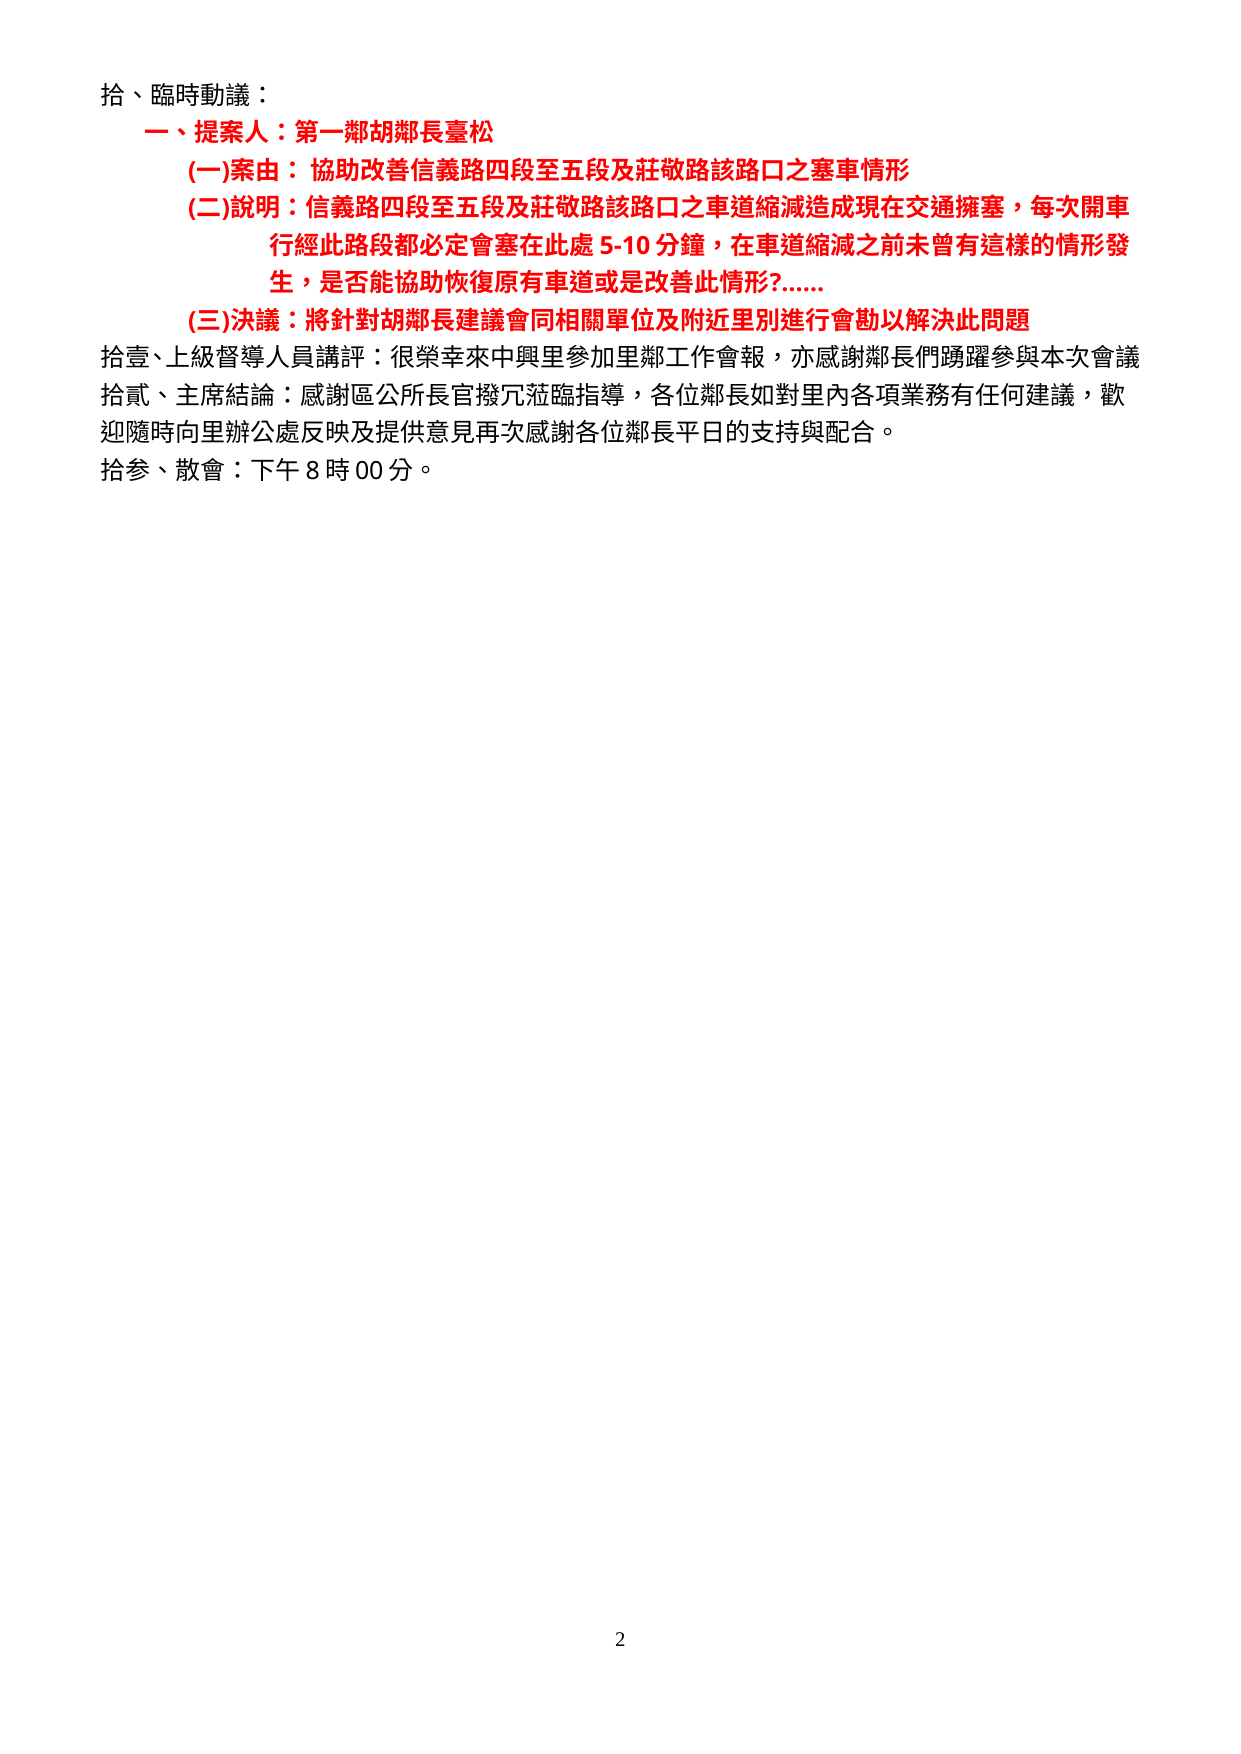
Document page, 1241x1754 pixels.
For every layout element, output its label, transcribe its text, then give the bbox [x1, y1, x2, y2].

subtitle 拾、臨時動議： [100, 74, 1140, 112]
subtitle (二)說明：信義路四段至五段及莊敬路該路口之車道縮減造成現在交通擁塞，每次開車行經此路段都必定會塞在此處5-10分鐘，在車道縮減之前未曾有這樣的情形發生，是否能協助恢復原有車道或是改善此情形?…… [188, 187, 1140, 299]
subtitle 一、提案人：第一鄰胡鄰長臺松 [100, 112, 1140, 149]
text 拾貳、主席結論：感謝區公所長官撥冗蒞臨指導，各位鄰長如對里內各項業務有任何建議，歡迎隨時向里辦公處反映及提供意見再次感謝各位鄰長平日的支持與配合。 [100, 374, 1140, 449]
text (三)決議：將針對胡鄰長建議會同相關單位及附近里別進行會勘以解決此問題 [188, 299, 1140, 337]
subtitle (一)案由： 協助改善信義路四段至五段及莊敬路該路口之塞車情形 [188, 149, 1140, 187]
text 拾壹、上級督導人員講評：很榮幸來中興里參加里鄰工作會報，亦感謝鄰長們踴躍參與本次會議。 [100, 337, 1140, 374]
text 拾参、散會：下午8時00分。 [100, 449, 1140, 487]
